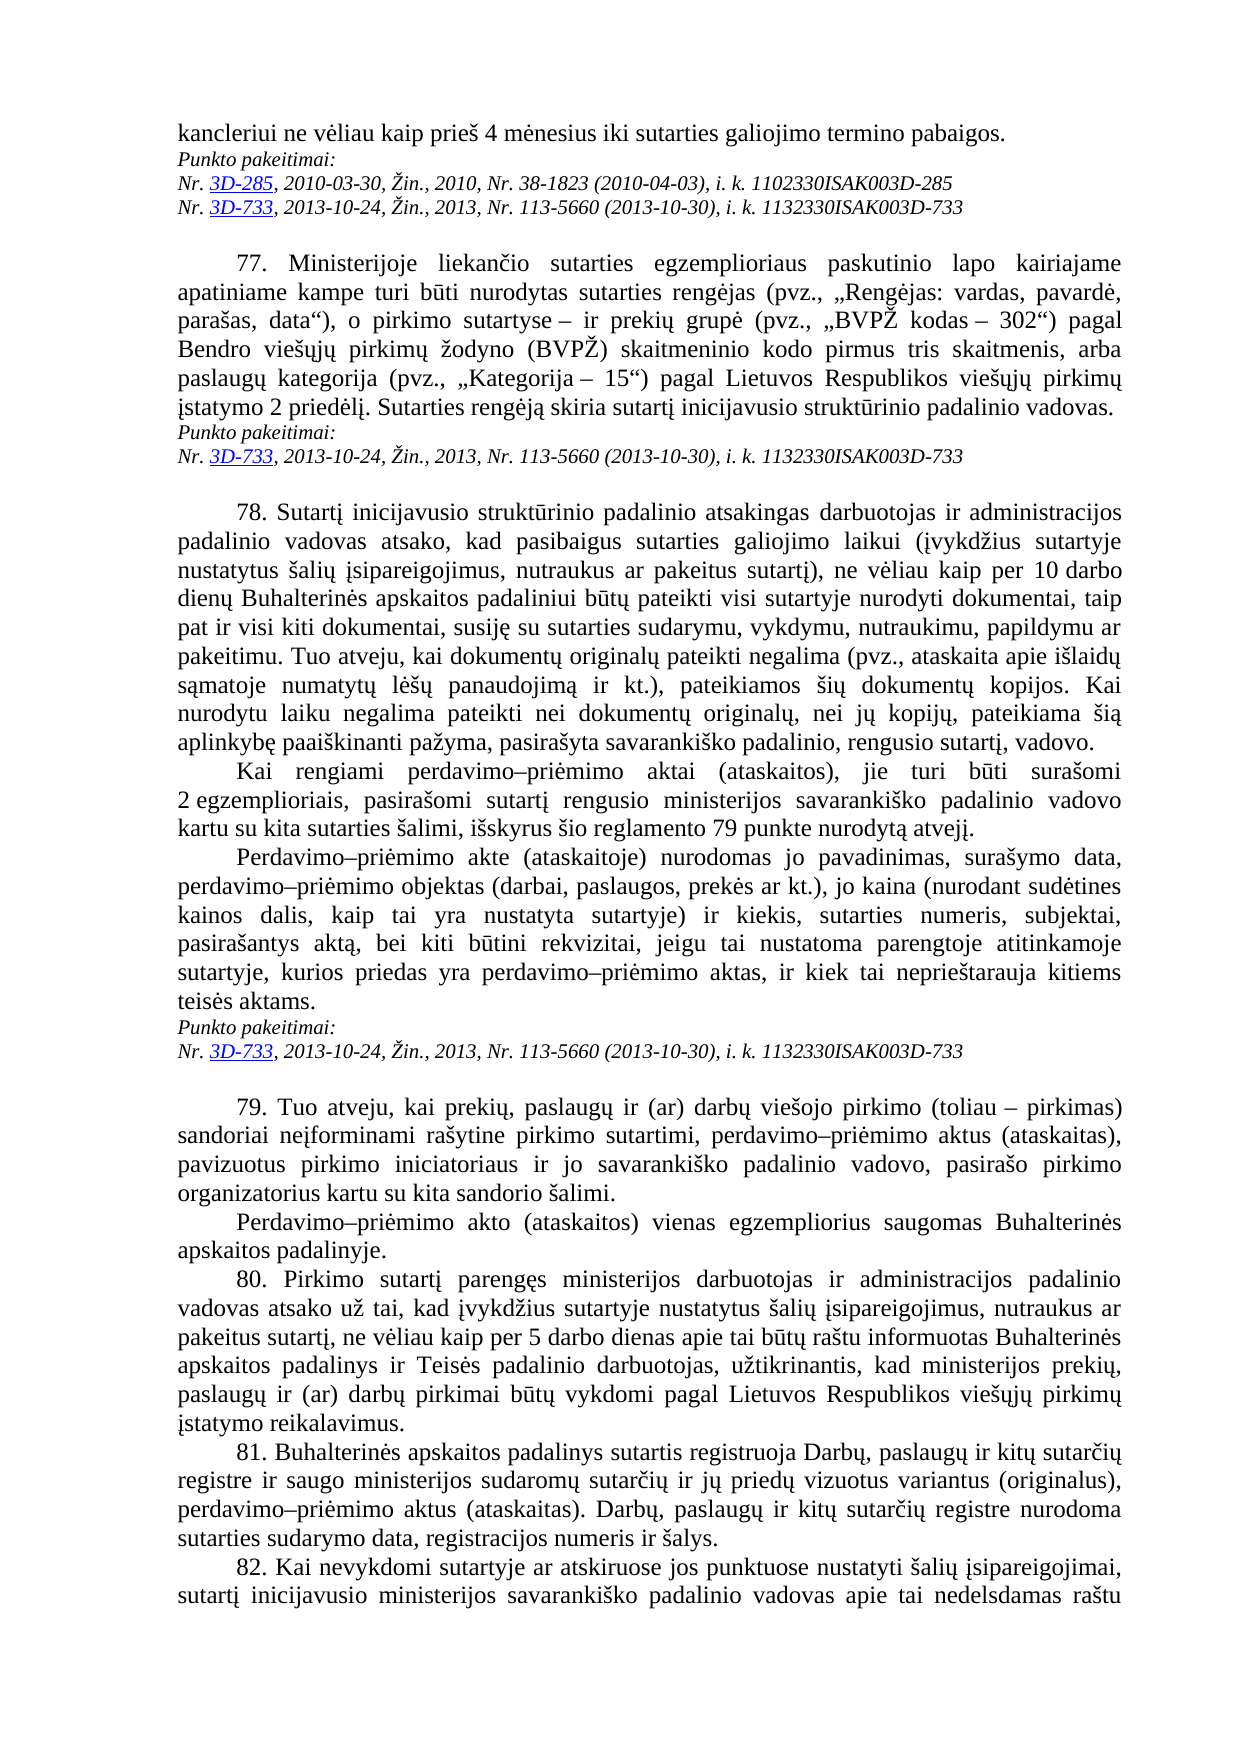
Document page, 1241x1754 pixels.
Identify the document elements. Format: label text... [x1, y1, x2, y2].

text kancleriui ne vėliau kaip prieš 4 mėnesius iki sutarties galiojimo termino pabaigos. [177, 118, 1122, 147]
text 77. Ministerijoje liekančio sutarties egzemplioriaus paskutinio lapo kairiajame apatiniame kampe turi būti nurodytas sutarties rengėjas (pvz., „Rengėjas: vardas, pavardė, parašas, data“), o pirkimo sutartyse – ir prekių grupė (pvz., „BVPŽ kodas – 302“) pagal Bendro viešųjų pirkimų žodyno (BVPŽ) skaitmeninio kodo pirmus tris skaitmenis, arba paslaugų kategorija (pvz., „Kategorija – 15“) pagal Lietuvos Respublikos viešųjų pirkimų įstatymo 2 priedėlį. Sutarties rengėją skiria sutartį inicijavusio struktūrinio padalinio vadovas. [177, 248, 1122, 420]
text Punkto pakeitimai: [177, 1015, 1122, 1039]
text 81. Buhalterinės apskaitos padalinys sutartis registruoja Darbų, paslaugų ir kitų sutarčių registre ir saugo ministerijos sudaromų sutarčių ir jų priedų vizuotus variantus (originalus), perdavimo–priėmimo aktus (ataskaitas). Darbų, paslaugų ir kitų sutarčių registre nurodoma sutarties sudarymo data, registracijos numeris ir šalys. [177, 1437, 1122, 1552]
text Nr. 3D-733, 2013-10-24, Žin., 2013, Nr. 113-5660 (2013-10-30), i. k. 1132330ISAK003D-733 [177, 444, 1122, 468]
text Nr. 3D-285, 2010-03-30, Žin., 2010, Nr. 38-1823 (2010-04-03), i. k. 1102330ISAK003D-285 [177, 171, 1122, 195]
text Perdavimo–priėmimo akto (ataskaitos) vienas egzempliorius saugomas Buhalterinės apskaitos padalinyje. [177, 1207, 1122, 1264]
text 82. Kai nevykdomi sutartyje ar atskiruose jos punktuose nustatyti šalių įsipareigojimai, sutartį inicijavusio ministerijos savarankiško padalinio vadovas apie tai nedelsdamas raštu [177, 1552, 1122, 1609]
text 78. Sutartį inicijavusio struktūrinio padalinio atsakingas darbuotojas ir administracijos padalinio vadovas atsako, kad pasibaigus sutarties galiojimo laikui (įvykdžius sutartyje nustatytus šalių įsipareigojimus, nutraukus ar pakeitus sutartį), ne vėliau kaip per 10 darbo dienų Buhalterinės apskaitos padaliniui būtų pateikti visi sutartyje nurodyti dokumentai, taip pat ir visi kiti dokumentai, susiję su sutarties sudarymu, vykdymu, nutraukimu, papildymu ar pakeitimu. Tuo atveju, kai dokumentų originalų pateikti negalima (pvz., ataskaita apie išlaidų sąmatoje numatytų lėšų panaudojimą ir kt.), pateikiamos šių dokumentų kopijos. Kai nurodytu laiku negalima pateikti nei dokumentų originalų, nei jų kopijų, pateikiama šią aplinkybę paaiškinanti pažyma, pasirašyta savarankiško padalinio, rengusio sutartį, vadovo. [177, 497, 1122, 756]
text Punkto pakeitimai: [177, 147, 1122, 171]
text Punkto pakeitimai: [177, 420, 1122, 444]
text Perdavimo–priėmimo akte (ataskaitoje) nurodomas jo pavadinimas, surašymo data, perdavimo–priėmimo objektas (darbai, paslaugos, prekės ar kt.), jo kaina (nurodant sudėtines kainos dalis, kaip tai yra nustatyta sutartyje) ir kiekis, sutarties numeris, subjektai, pasirašantys aktą, bei kiti būtini rekvizitai, jeigu tai nustatoma parengtoje atitinkamoje sutartyje, kurios priedas yra perdavimo–priėmimo aktas, ir kiek tai neprieštarauja kitiems teisės aktams. [177, 842, 1122, 1015]
text 80. Pirkimo sutartį parengęs ministerijos darbuotojas ir administracijos padalinio vadovas atsako už tai, kad įvykdžius sutartyje nustatytus šalių įsipareigojimus, nutraukus ar pakeitus sutartį, ne vėliau kaip per 5 darbo dienas apie tai būtų raštu informuotas Buhalterinės apskaitos padalinys ir Teisės padalinio darbuotojas, užtikrinantis, kad ministerijos prekių, paslaugų ir (ar) darbų pirkimai būtų vykdomi pagal Lietuvos Respublikos viešųjų pirkimų įstatymo reikalavimus. [177, 1264, 1122, 1437]
text Nr. 3D-733, 2013-10-24, Žin., 2013, Nr. 113-5660 (2013-10-30), i. k. 1132330ISAK003D-733 [177, 1039, 1122, 1063]
text 79. Tuo atveju, kai prekių, paslaugų ir (ar) darbų viešojo pirkimo (toliau – pirkimas) sandoriai neįforminami rašytine pirkimo sutartimi, perdavimo–priėmimo aktus (ataskaitas), pavizuotus pirkimo iniciatoriaus ir jo savarankiško padalinio vadovo, pasirašo pirkimo organizatorius kartu su kita sandorio šalimi. [177, 1092, 1122, 1207]
text Kai rengiami perdavimo–priėmimo aktai (ataskaitos), jie turi būti surašomi 2 egzemplioriais, pasirašomi sutartį rengusio ministerijos savarankiško padalinio vadovo kartu su kita sutarties šalimi, išskyrus šio reglamento 79 punkte nurodytą atvejį. [177, 756, 1122, 842]
text Nr. 3D-733, 2013-10-24, Žin., 2013, Nr. 113-5660 (2013-10-30), i. k. 1132330ISAK003D-733 [177, 195, 1122, 219]
